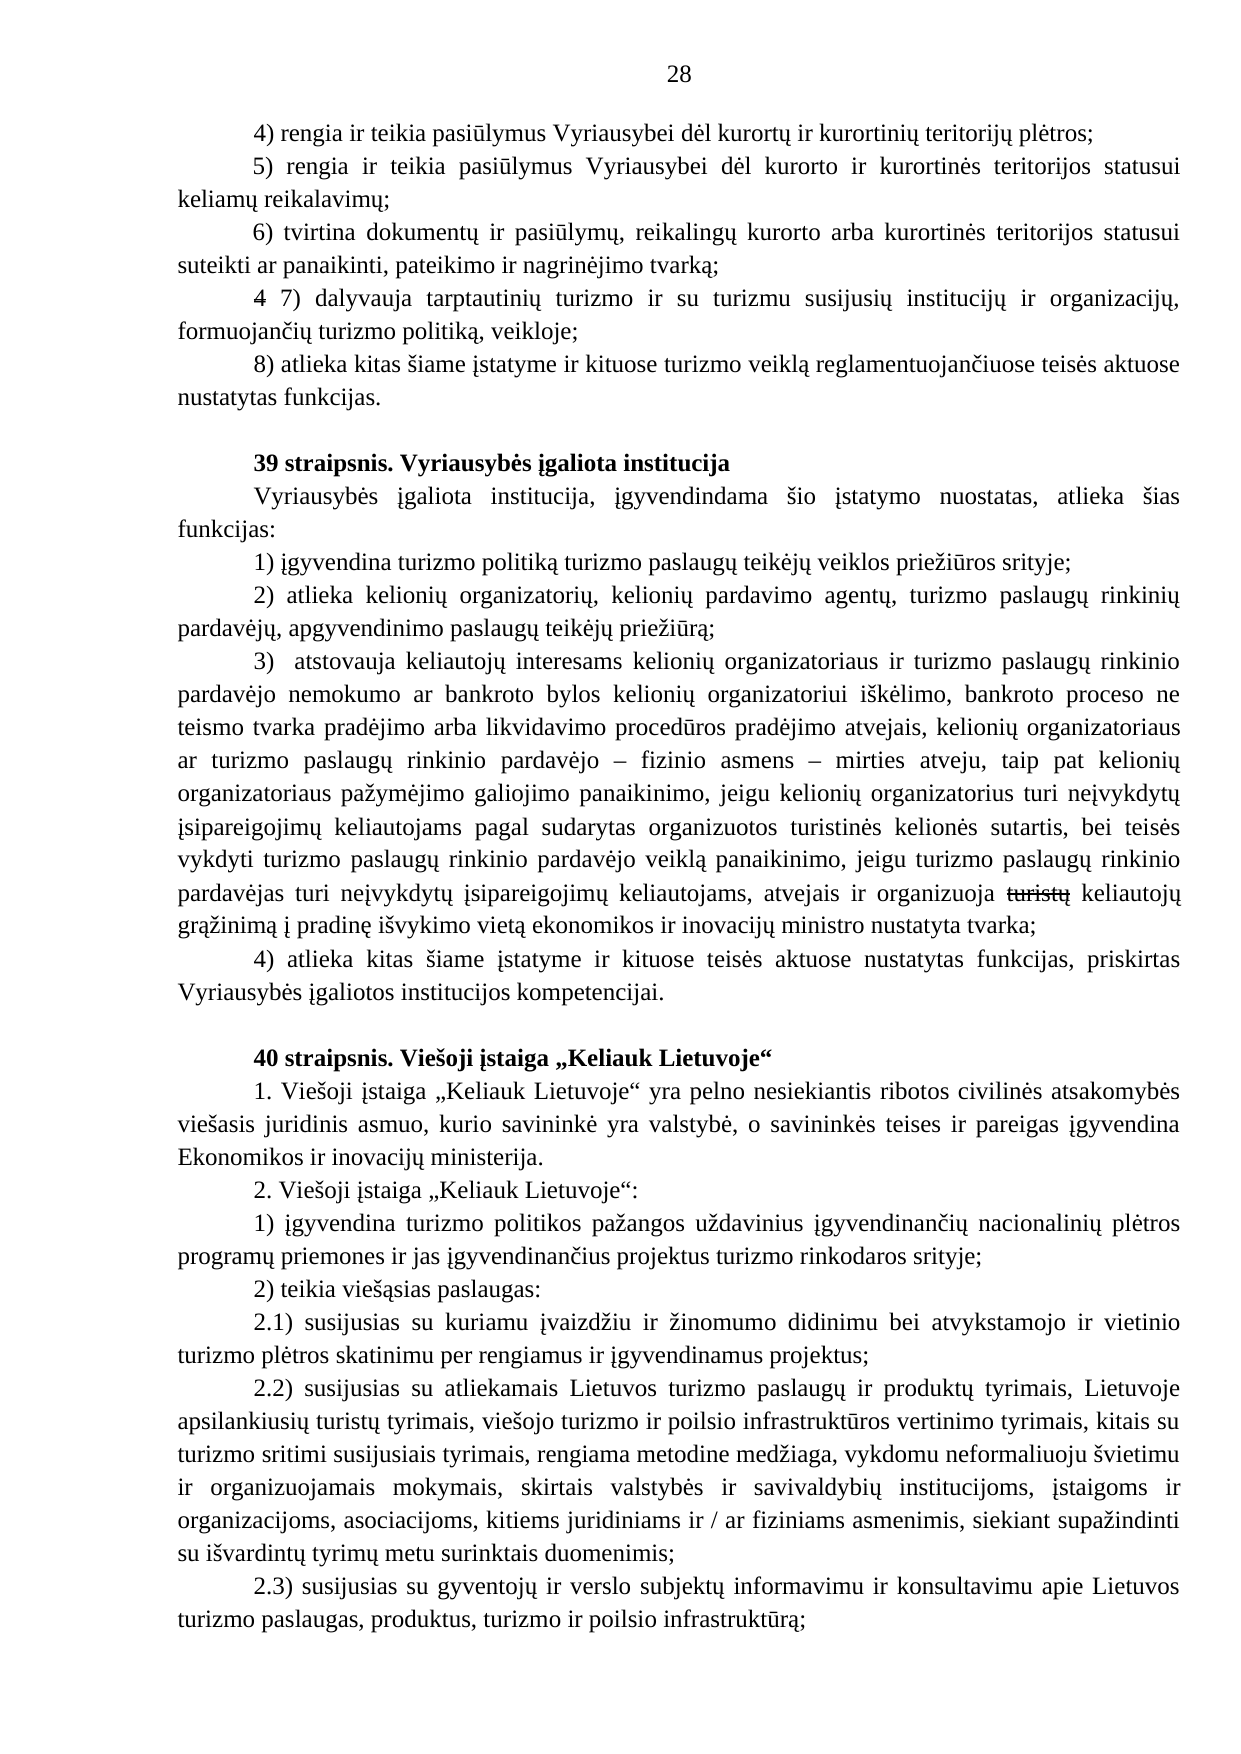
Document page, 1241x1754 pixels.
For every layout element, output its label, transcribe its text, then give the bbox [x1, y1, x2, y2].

text 5) rengia ir teikia pasiūlymus Vyriausybei dėl kurorto ir kurortinės teritorijos statusui keliamų reikalavimų; [177, 151, 1181, 213]
text 4) atlieka kitas šiame įstatyme ir kituose teisės aktuose nustatytas funkcijas, priskirtas Vyriausybės įgaliotos institucijos kompetencijai. [177, 944, 1181, 1005]
text 2.3) susijusias su gyventojų ir verslo subjektų informavimu ir konsultavimu apie Lietuvos turizmo paslaugas, produktus, turizmo ir poilsio infrastruktūrą; [177, 1571, 1181, 1633]
text Vyriausybės įgaliota institucija, įgyvendindama šio įstatymo nuostatas, atlieka šias funkcijas: [177, 481, 1181, 543]
text 8) atlieka kitas šiame įstatyme ir kituose turizmo veiklą reglamentuojančiuose teisės aktuose nustatytas funkcijas. [177, 349, 1181, 411]
text 2.2) susijusias su atliekamais Lietuvos turizmo paslaugų ir produktų tyrimais, Lietuvoje apsilankiusių turistų tyrimais, viešojo turizmo ir poilsio infrastruktūros vertinimo tyrimais, kitais su turizmo sritimi susijusiais tyrimais, rengiama metodine medžiaga, vykdomu neformaliuoju švietimu ir organizuojamais mokymais, skirtais valstybės ir savivaldybių institucijoms, įstaigoms ir organizacijoms, asociacijoms, kitiems juridiniams ir / ar fiziniams asmenimis, siekiant supažindinti su išvardintų tyrimų metu surinktais duomenimis; [177, 1373, 1181, 1567]
text 2) atlieka kelionių organizatorių, kelionių pardavimo agentų, turizmo paslaugų rinkinių pardavėjų, apgyvendinimo paslaugų teikėjų priežiūrą; [177, 580, 1181, 642]
text 40 straipsnis. Viešoji įstaiga „Keliauk Lietuvoje“ [177, 1043, 1181, 1071]
text 1) įgyvendina turizmo politiką turizmo paslaugų teikėjų veiklos priežiūros srityje; [177, 547, 1181, 576]
text 4 7) dalyvauja tarptautinių turizmo ir su turizmu susijusių institucijų ir organizacijų, formuojančių turizmo politiką, veikloje; [177, 283, 1181, 345]
text 6) tvirtina dokumentų ir pasiūlymų, reikalingų kurorto arba kurortinės teritorijos statusui suteikti ar panaikinti, pateikimo ir nagrinėjimo tvarką; [177, 217, 1181, 279]
text 2. Viešoji įstaiga „Keliauk Lietuvoje“: [177, 1175, 1181, 1203]
text 2) teikia viešąsias paslaugas: [177, 1274, 1181, 1303]
text 2.1) susijusias su kuriamu įvaizdžiu ir žinomumo didinimu bei atvykstamojo ir vietinio turizmo plėtros skatinimu per rengiamus ir įgyvendinamus projektus; [177, 1307, 1181, 1369]
text 4) rengia ir teikia pasiūlymus Vyriausybei dėl kurortų ir kurortinių teritorijų plėtros; [177, 118, 1181, 147]
text 39 straipsnis. Vyriausybės įgaliota institucija [177, 448, 1181, 477]
text 3) atstovauja keliautojų interesams kelionių organizatoriaus ir turizmo paslaugų rinkinio pardavėjo nemokumo ar bankroto bylos kelionių organizatoriui iškėlimo, bankroto proceso ne teismo tvarka pradėjimo arba likvidavimo procedūros pradėjimo atvejais, kelionių organizatoriaus ar turizmo paslaugų rinkinio pardavėjo – fizinio asmens – mirties atveju, taip pat kelionių organizatoriaus pažymėjimo galiojimo panaikinimo, jeigu kelionių organizatorius turi neįvykdytų įsipareigojimų keliautojams pagal sudarytas organizuotos turistinės kelionės sutartis, bei teisės vykdyti turizmo paslaugų rinkinio pardavėjo veiklą panaikinimo, jeigu turizmo paslaugų rinkinio pardavėjas turi neįvykdytų įsipareigojimų keliautojams, atvejais ir organizuoja turistų keliautojų grąžinimą į pradinę išvykimo vietą ekonomikos ir inovacijų ministro nustatyta tvarka; [177, 646, 1181, 939]
text 1. Viešoji įstaiga „Keliauk Lietuvoje“ yra pelno nesiekiantis ribotos civilinės atsakomybės viešasis juridinis asmuo, kurio savininkė yra valstybė, o savininkės teises ir pareigas įgyvendina Ekonomikos ir inovacijų ministerija. [177, 1076, 1181, 1171]
text 1) įgyvendina turizmo politikos pažangos uždavinius įgyvendinančių nacionalinių plėtros programų priemones ir jas įgyvendinančius projektus turizmo rinkodaros srityje; [177, 1208, 1181, 1269]
